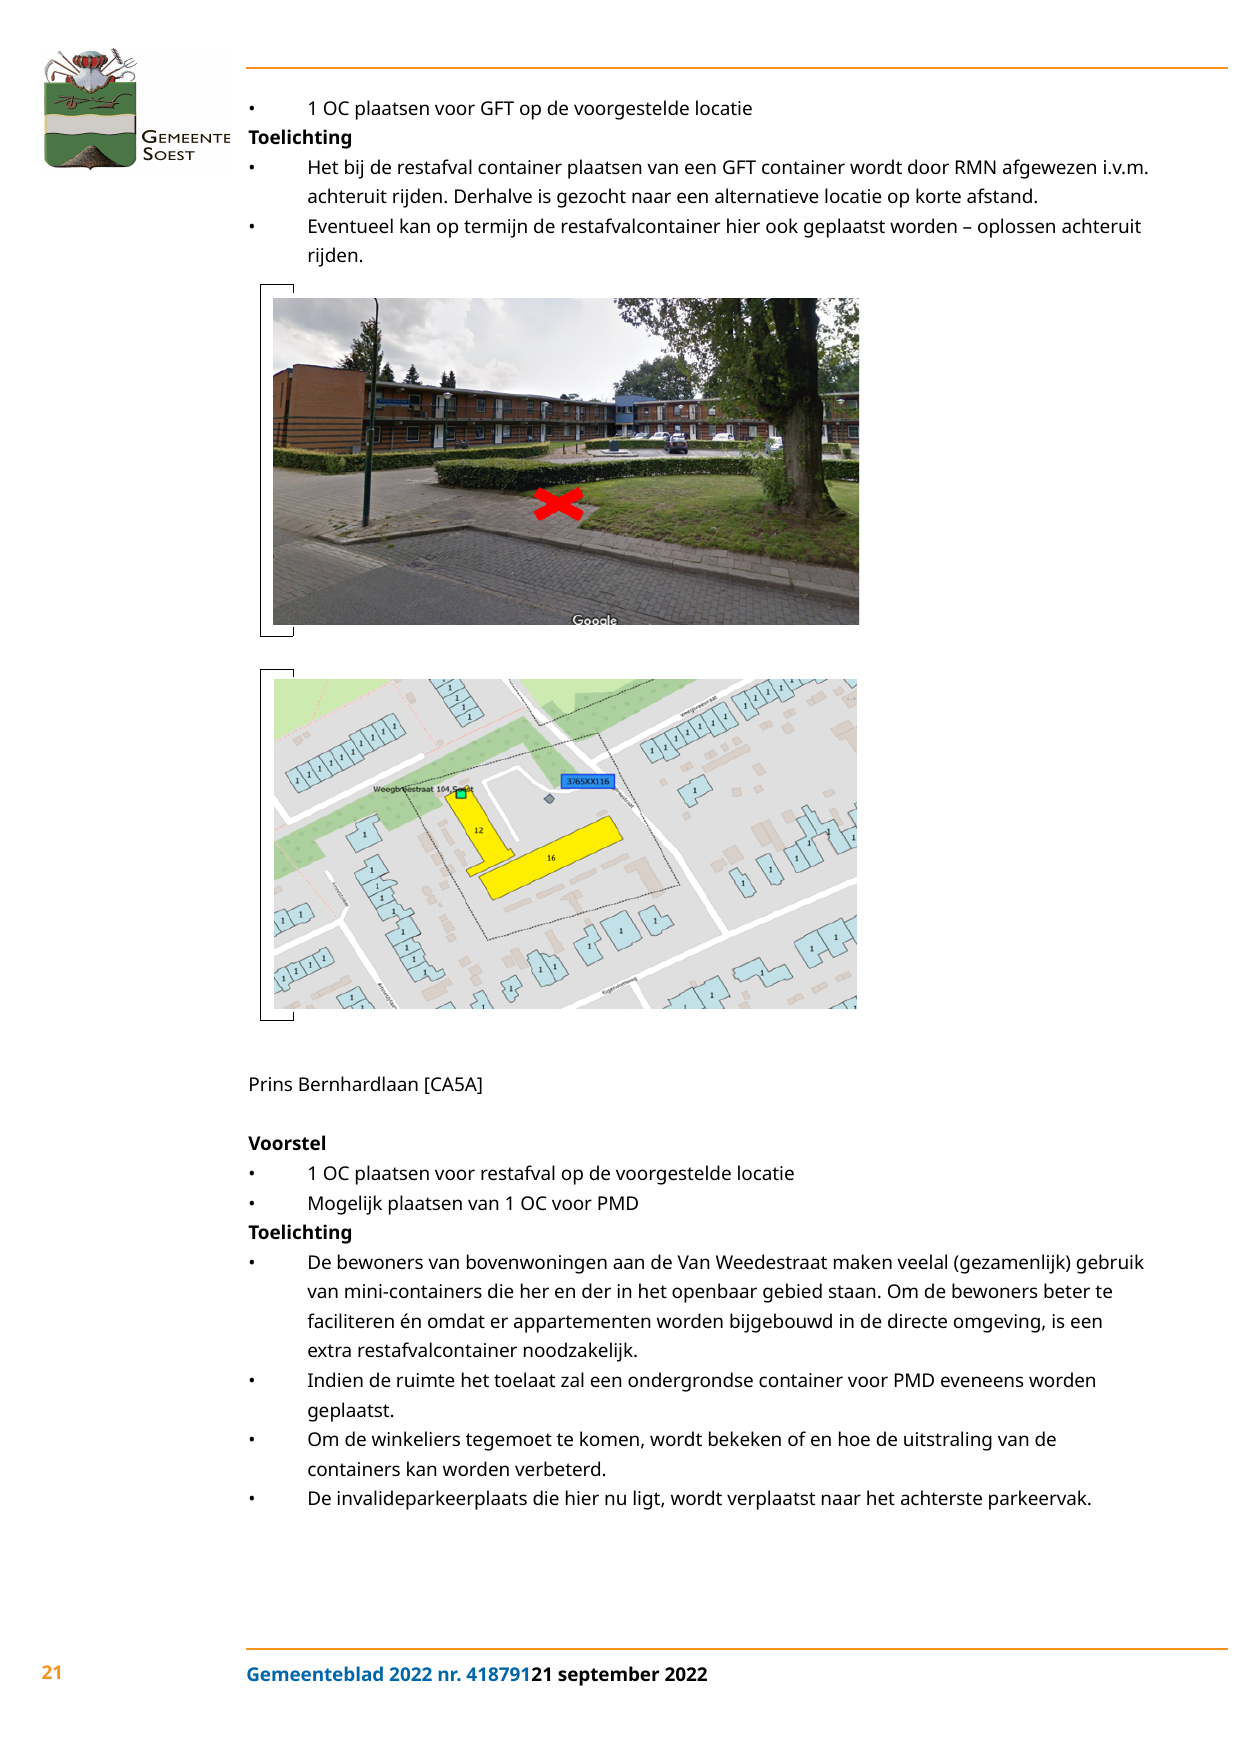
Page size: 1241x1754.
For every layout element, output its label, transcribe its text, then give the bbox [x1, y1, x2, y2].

list Om de winkeliers tegemoet te komen, wordt bekeken of en hoe de uitstraling van de containers kan worden verbeterd. [248, 1426, 1152, 1482]
picture [41, 47, 231, 172]
list De invalideparkeerplaats die hier nu ligt, wordt verplaatst naar het achterste parkeervak. [248, 1486, 1152, 1511]
picture [268, 293, 860, 627]
list De bewoners van bovenwoningen aan de Van Weedestraat maken veelal (gezamenlijk) gebruik van mini-containers die her en der in het openbaar gebied staan. Om de bewoners beter te faciliteren én omdat er appartementen worden bijgebouwd in de directe omgeving, is een extra restafvalcontainer noodzakelijk. [248, 1249, 1152, 1363]
text Prins Bernhardlaan [CA5A] [248, 1071, 1152, 1097]
list 1 OC plaatsen voor GFT op de voorgestelde locatie [248, 95, 1152, 121]
text Toelichting [248, 1219, 1152, 1245]
text Toelichting [248, 124, 1152, 150]
picture [268, 677, 860, 1012]
text Voorstel [248, 1131, 1152, 1156]
list Indien de ruimte het toelaat zal een ondergrondse container voor PMD eveneens worden geplaatst. [248, 1367, 1152, 1423]
list Eventueel kan op termijn de restafvalcontainer hier ook geplaatst worden – oplossen achteruit rijden. [248, 213, 1152, 268]
list Het bij de restafval container plaatsen van een GFT container wordt door RMN afgewezen i.v.m. achteruit rijden. Derhalve is gezocht naar een alternatieve locatie op korte afstand. [248, 154, 1152, 209]
list 1 OC plaatsen voor restafval op de voorgestelde locatie [248, 1160, 1152, 1186]
list Mogelijk plaatsen van 1 OC voor PMD [248, 1190, 1152, 1216]
